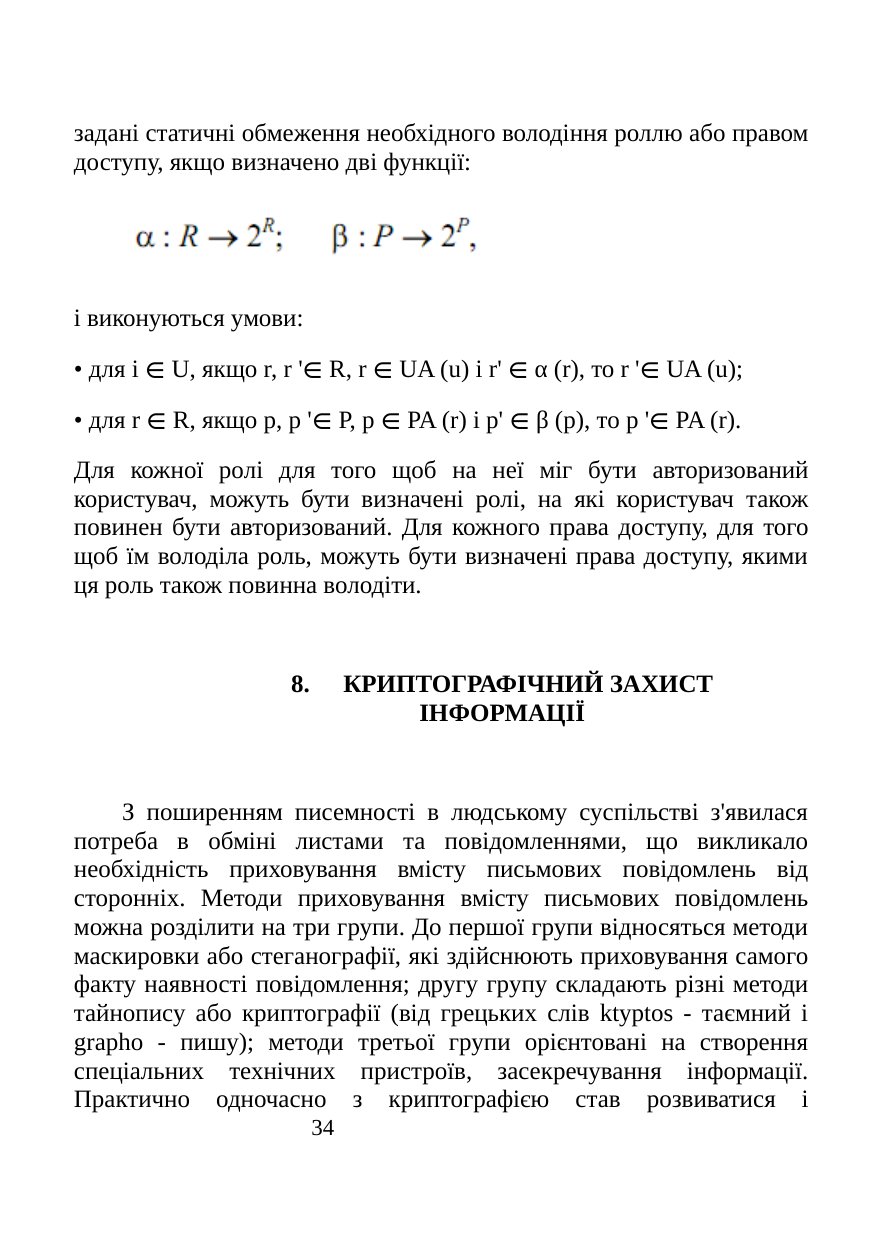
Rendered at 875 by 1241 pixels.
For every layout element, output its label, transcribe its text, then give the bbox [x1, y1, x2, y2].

list КРИПТОГРАФІЧНИЙ ЗАХИСТ ІНФОРМАЦІЇ [221, 669, 782, 727]
text і виконуються умови: [74, 303, 809, 332]
picture [73, 196, 527, 283]
text задані статичні обмеження необхідного володіння роллю або правом доступу, якщо визначено дві функції: [74, 118, 809, 176]
text З поширенням писемності в людському суспільстві з'явилася потреба в обміні листами та повідомленнями, що викликало необхідність приховування вмісту письмових повідомлень від сторонніх. Методи приховування вмісту письмових повідомлень можна розділити на три групи. До першої групи відносяться методи маскировки або стеганографії, які здійснюють приховування самого факту наявності повідомлення; другу групу складають різні методи тайнопису або криптографії (від грецьких слів ktyptos - таємний і grapho - пишу); методи третьої групи орієнтовані на створення спеціальних технічних пристроїв, засекречування інформації. Практично одночасно з криптографією став розвиватися і [74, 797, 809, 1113]
text Для кожної ролі для того щоб на неї міг бути авторизований користувач, можуть бути визначені ролі, на які користувач також повинен бути авторизований. Для кожного права доступу, для того щоб їм володіла роль, можуть бути визначені права доступу, якими ця роль також повинна володіти. [74, 455, 809, 599]
text • для і ∈ U, якщо r, r '∈ R, r ∈ UA (u) і r' ∈ α (r), то r '∈ UA (u); [74, 353, 809, 383]
text • для r ∈ R, якщо p, p '∈ P, p ∈ PA (r) і p' ∈ β (p), то p '∈ PA (r). [74, 404, 809, 434]
